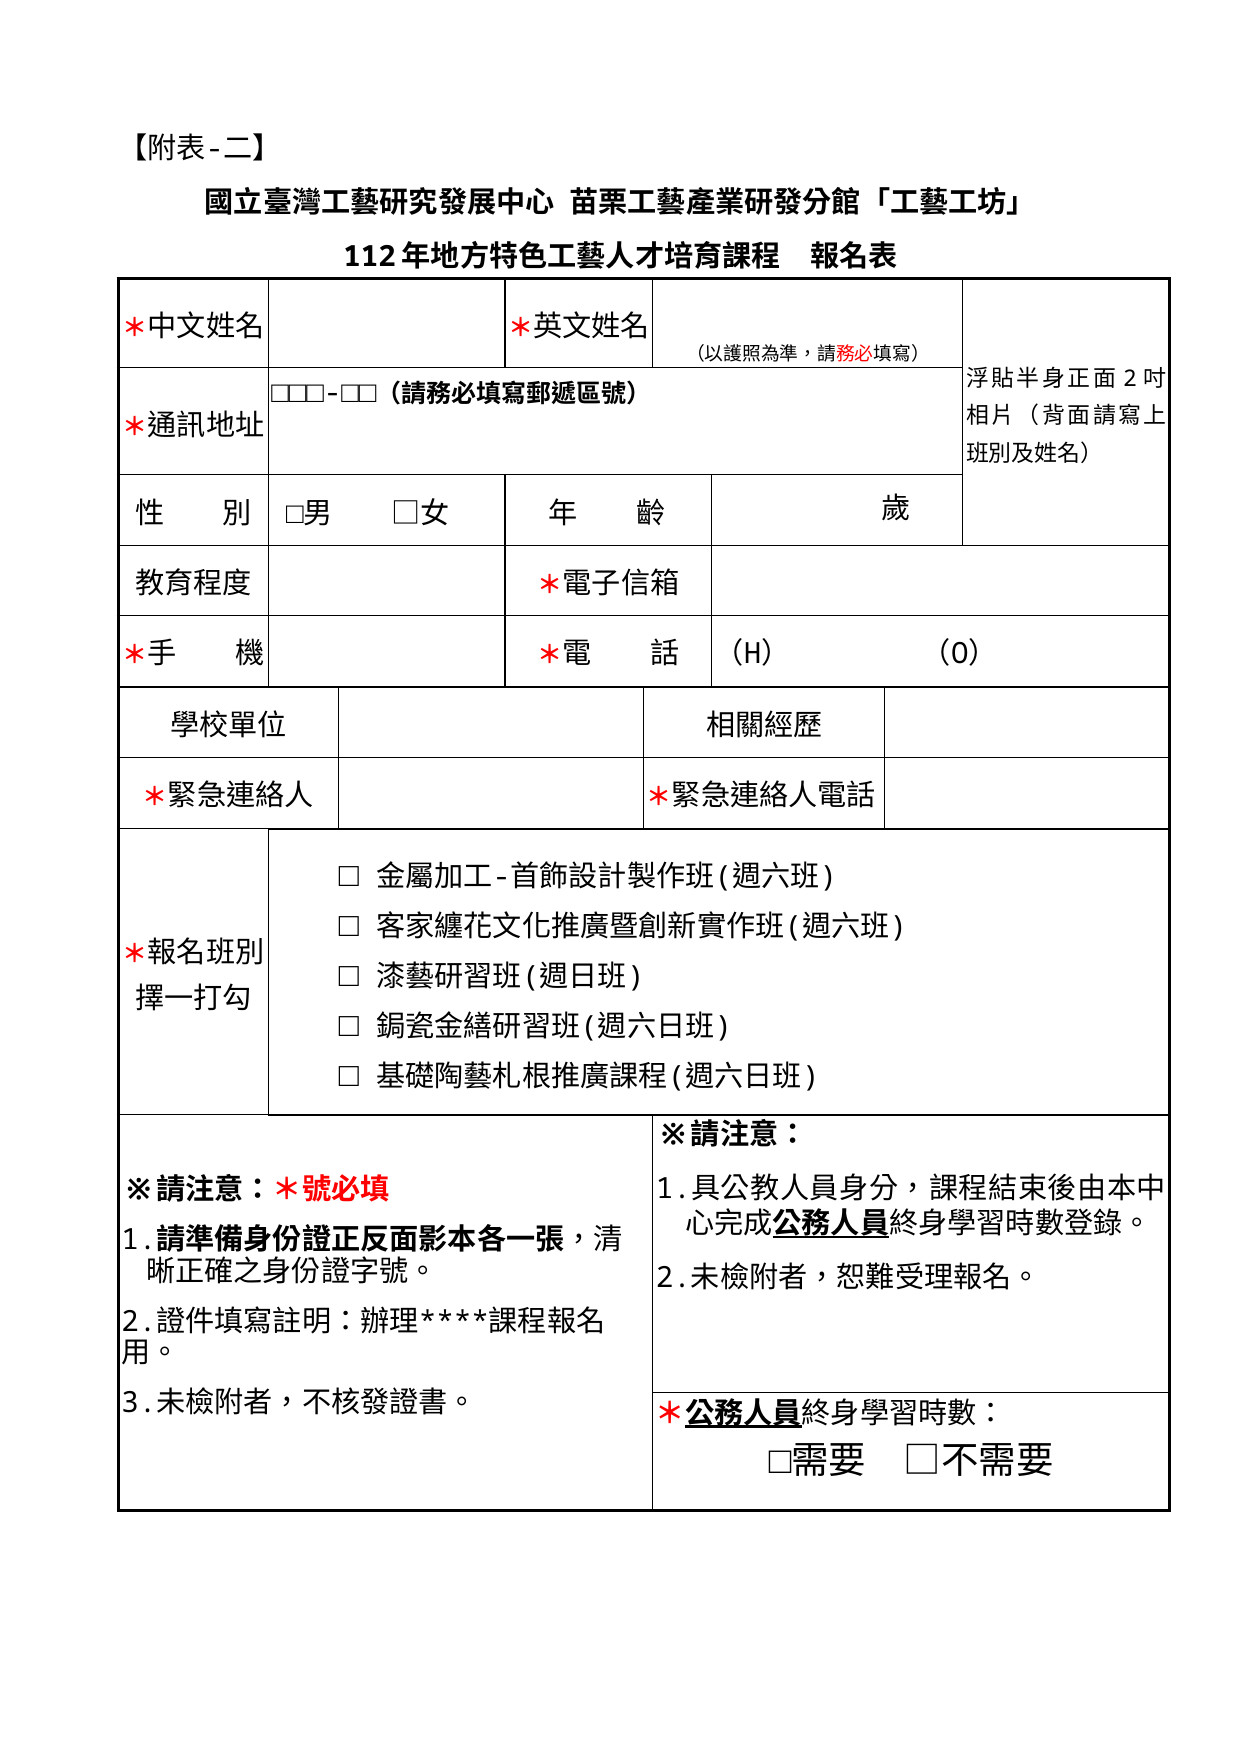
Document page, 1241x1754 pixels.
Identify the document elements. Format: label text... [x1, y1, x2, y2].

table_cell □ 金屬加工-首飾設計製作班(週六班) □ 客家纏花文化推廣暨創新實作班(週六班) □ 漆藝研習班(週日班) □ 鋦瓷金繕研習班(週六日班) □ 基礎陶藝札根推廣課程(週六日班) [269, 830, 1168, 1114]
table_cell 性 別 [120, 475, 268, 544]
table_cell ＊公務人員終身學習時數： □需要 □不需要 [653, 1393, 1168, 1509]
table_cell （H） （O） [712, 616, 1168, 686]
table_cell [712, 546, 1168, 615]
table_cell ＊通訊地址 [120, 368, 268, 474]
table_cell ＊電子信箱 [506, 546, 711, 615]
table_header ＊中文姓名 [120, 280, 268, 367]
table_cell ※請注意：＊號必填 1.請準備身份證正反面影本各一張，清晰正確之身份證字號。 2.證件填寫註明：辦理****課程報名用。 3.未檢附者，不核發證書。 [120, 1115, 652, 1509]
table_cell [269, 546, 504, 615]
table_cell ＊緊急連絡人電話 [644, 758, 884, 828]
table_cell [269, 616, 504, 686]
table_cell 學校單位 [120, 688, 338, 757]
table_cell [339, 688, 643, 757]
table_cell 歲 [712, 475, 962, 544]
table_cell ＊手 機 [120, 616, 268, 686]
table_cell □□□-□□（請務必填寫郵遞區號） [269, 368, 962, 474]
table_cell □男 □女 [269, 475, 504, 544]
table_cell ＊電 話 [506, 616, 711, 686]
text 112年地方特色工藝人才培育課程 報名表 [118, 223, 1122, 277]
table_cell ＊報名班別 擇一打勾 [120, 829, 268, 1114]
table_header （以護照為準，請務必填寫） [653, 280, 962, 367]
table_cell 教育程度 [120, 546, 268, 615]
table_header ＊英文姓名 [506, 280, 652, 367]
table_cell [885, 758, 1168, 828]
table_header [269, 280, 504, 367]
table_cell ＊緊急連絡人 [120, 758, 338, 828]
table_cell [339, 758, 643, 828]
table_cell 年 齡 [506, 475, 711, 544]
table_cell [885, 688, 1168, 757]
text 國立臺灣工藝研究發展中心 苗栗工藝產業研發分館「工藝工坊」 [118, 169, 1122, 223]
table_header 浮貼半身正面2吋相片（背面請寫上班別及姓名） [963, 280, 1168, 544]
text 【附表-二】 [118, 115, 1122, 169]
table_cell 相關經歷 [644, 688, 884, 757]
table_cell ※請注意： 1.具公教人員身分，課程結束後由本中心完成公務人員終身學習時數登錄。 2.未檢附者，恕難受理報名。 [653, 1116, 1168, 1392]
